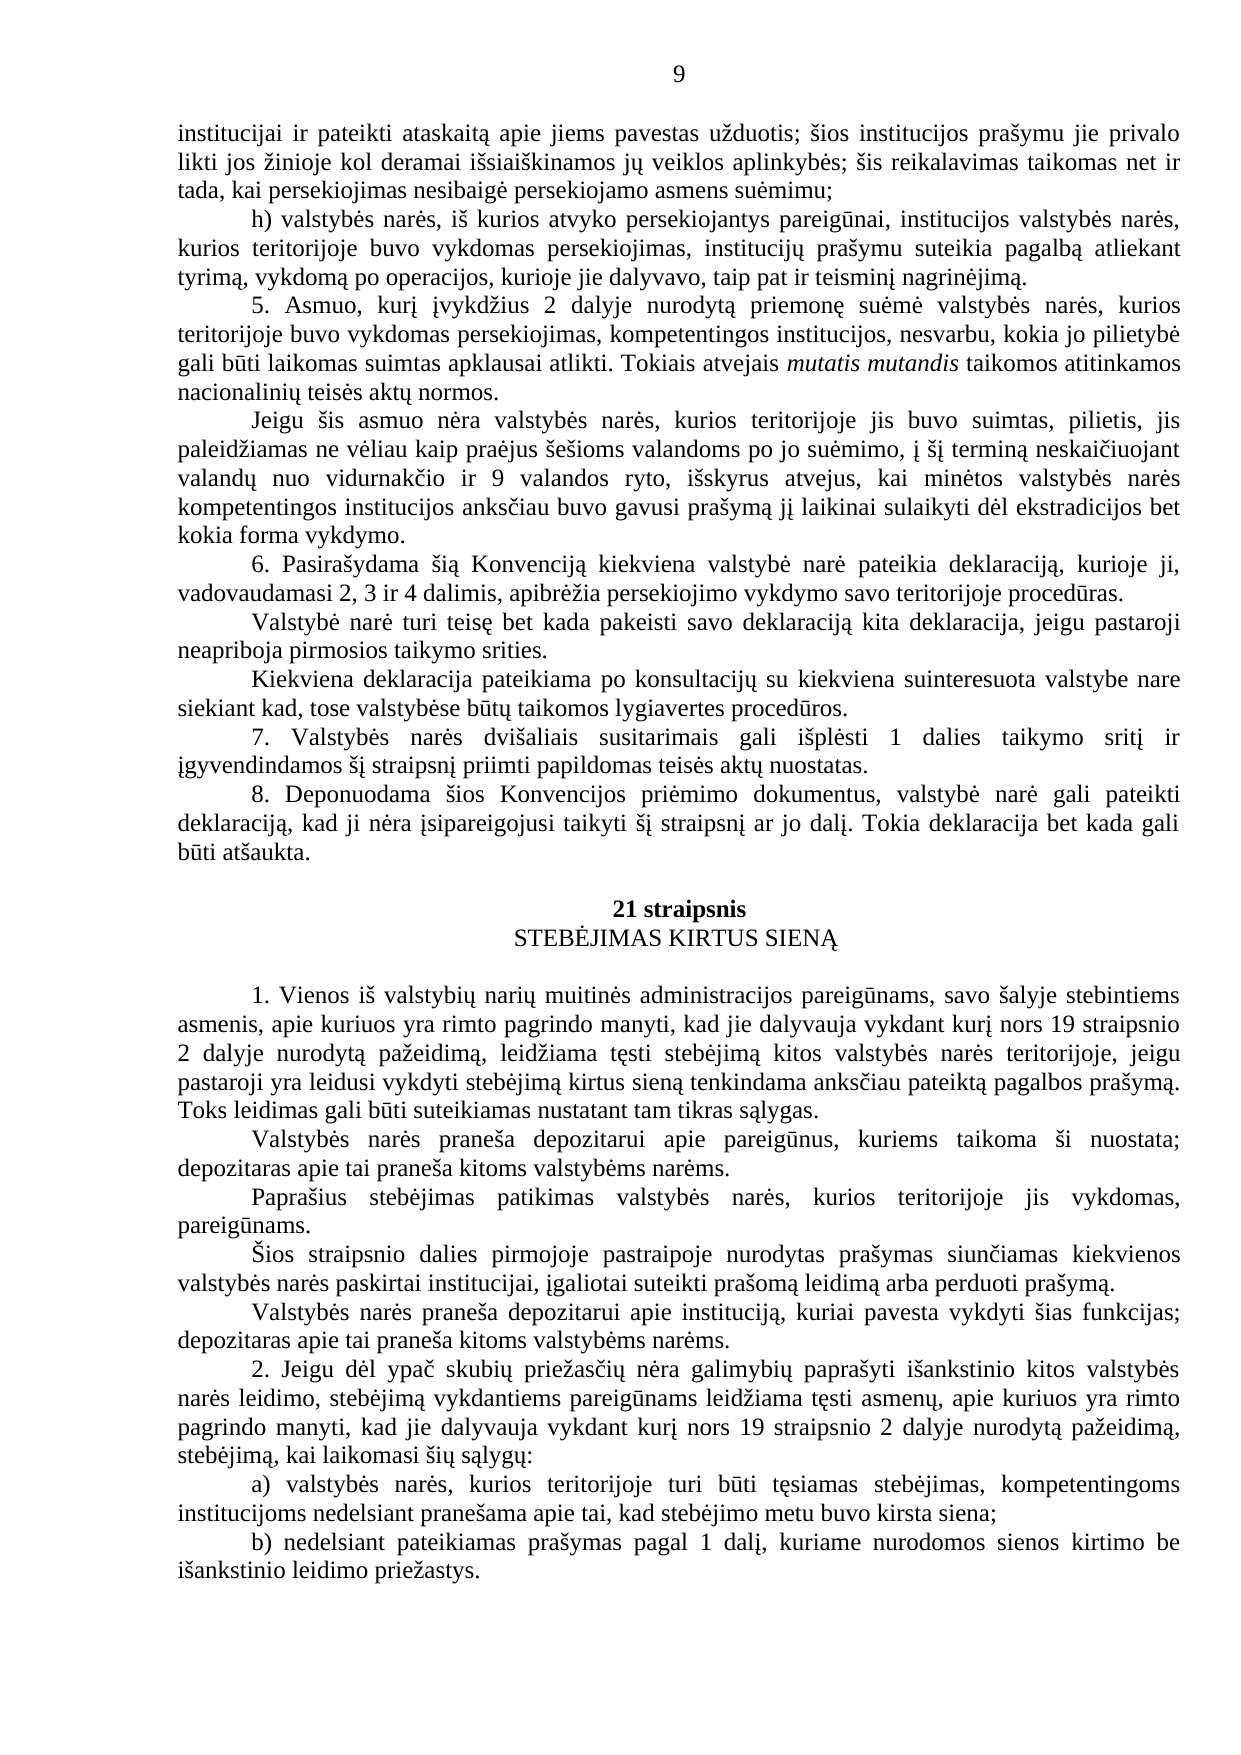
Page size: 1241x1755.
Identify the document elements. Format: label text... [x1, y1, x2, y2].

text 21 straipsnis [177, 894, 1181, 923]
text Valstybės narės praneša depozitarui apie instituciją, kuriai pavesta vykdyti šias funkcijas; depozitaras apie tai praneša kitoms valstybėms narėms. [177, 1297, 1181, 1354]
text 1. Vienos iš valstybių narių muitinės administracijos pareigūnams, savo šalyje stebintiems asmenis, apie kuriuos yra rimto pagrindo manyti, kad jie dalyvauja vykdant kurį nors 19 straipsnio 2 dalyje nurodytą pažeidimą, leidžiama tęsti stebėjimą kitos valstybės narės teritorijoje, jeigu pastaroji yra leidusi vykdyti stebėjimą kirtus sieną tenkindama anksčiau pateiktą pagalbos prašymą. Toks leidimas gali būti suteikiamas nustatant tam tikras sąlygas. [177, 981, 1181, 1124]
text a) valstybės narės, kurios teritorijoje turi būti tęsiamas stebėjimas, kompetentingoms institucijoms nedelsiant pranešama apie tai, kad stebėjimo metu buvo kirsta siena; [177, 1469, 1181, 1527]
text b) nedelsiant pateikiamas prašymas pagal 1 dalį, kuriame nurodomos sienos kirtimo be išankstinio leidimo priežastys. [177, 1527, 1181, 1584]
text h) valstybės narės, iš kurios atvyko persekiojantys pareigūnai, institucijos valstybės narės, kurios teritorijoje buvo vykdomas persekiojimas, institucijų prašymu suteikia pagalbą atliekant tyrimą, vykdomą po operacijos, kurioje jie dalyvavo, taip pat ir teisminį nagrinėjimą. [177, 204, 1181, 291]
text Valstybė narė turi teisę bet kada pakeisti savo deklaraciją kita deklaracija, jeigu pastaroji neapriboja pirmosios taikymo srities. [177, 607, 1181, 664]
text 2. Jeigu dėl ypač skubių priežasčių nėra galimybių paprašyti išankstinio kitos valstybės narės leidimo, stebėjimą vykdantiems pareigūnams leidžiama tęsti asmenų, apie kuriuos yra rimto pagrindo manyti, kad jie dalyvauja vykdant kurį nors 19 straipsnio 2 dalyje nurodytą pažeidimą, stebėjimą, kai laikomasi šių sąlygų: [177, 1354, 1181, 1469]
text institucijai ir pateikti ataskaitą apie jiems pavestas užduotis; šios institucijos prašymu jie privalo likti jos žinioje kol deramai išsiaiškinamos jų veiklos aplinkybės; šis reikalavimas taikomas net ir tada, kai persekiojimas nesibaigė persekiojamo asmens suėmimu; [177, 118, 1181, 204]
text Stebėjimas kirtus sieną [177, 923, 1181, 952]
text Jeigu šis asmuo nėra valstybės narės, kurios teritorijoje jis buvo suimtas, pilietis, jis paleidžiamas ne vėliau kaip praėjus šešioms valandoms po jo suėmimo, į šį terminą neskaičiuojant valandų nuo vidurnakčio ir 9 valandos ryto, išskyrus atvejus, kai minėtos valstybės narės kompetentingos institucijos anksčiau buvo gavusi prašymą jį laikinai sulaikyti dėl ekstradicijos bet kokia forma vykdymo. [177, 406, 1181, 549]
text Kiekviena deklaracija pateikiama po konsultacijų su kiekviena suinteresuota valstybe nare siekiant kad, tose valstybėse būtų taikomos lygiavertes procedūros. [177, 664, 1181, 722]
text Šios straipsnio dalies pirmojoje pastraipoje nurodytas prašymas siunčiamas kiekvienos valstybės narės paskirtai institucijai, įgaliotai suteikti prašomą leidimą arba perduoti prašymą. [177, 1239, 1181, 1297]
text 5. Asmuo, kurį įvykdžius 2 dalyje nurodytą priemonę suėmė valstybės narės, kurios teritorijoje buvo vykdomas persekiojimas, kompetentingos institucijos, nesvarbu, kokia jo pilietybė gali būti laikomas suimtas apklausai atlikti. Tokiais atvejais mutatis mutandis taikomos atitinkamos nacionalinių teisės aktų normos. [177, 291, 1181, 406]
text 6. Pasirašydama šią Konvenciją kiekviena valstybė narė pateikia deklaraciją, kurioje ji, vadovaudamasi 2, 3 ir 4 dalimis, apibrėžia persekiojimo vykdymo savo teritorijoje procedūras. [177, 549, 1181, 607]
text 8. Deponuodama šios Konvencijos priėmimo dokumentus, valstybė narė gali pateikti deklaraciją, kad ji nėra įsipareigojusi taikyti šį straipsnį ar jo dalį. Tokia deklaracija bet kada gali būti atšaukta. [177, 779, 1181, 866]
text Valstybės narės praneša depozitarui apie pareigūnus, kuriems taikoma ši nuostata; depozitaras apie tai praneša kitoms valstybėms narėms. [177, 1124, 1181, 1182]
text 7. Valstybės narės dvišaliais susitarimais gali išplėsti 1 dalies taikymo sritį ir įgyvendindamos šį straipsnį priimti papildomas teisės aktų nuostatas. [177, 722, 1181, 779]
text Paprašius stebėjimas patikimas valstybės narės, kurios teritorijoje jis vykdomas, pareigūnams. [177, 1182, 1181, 1239]
